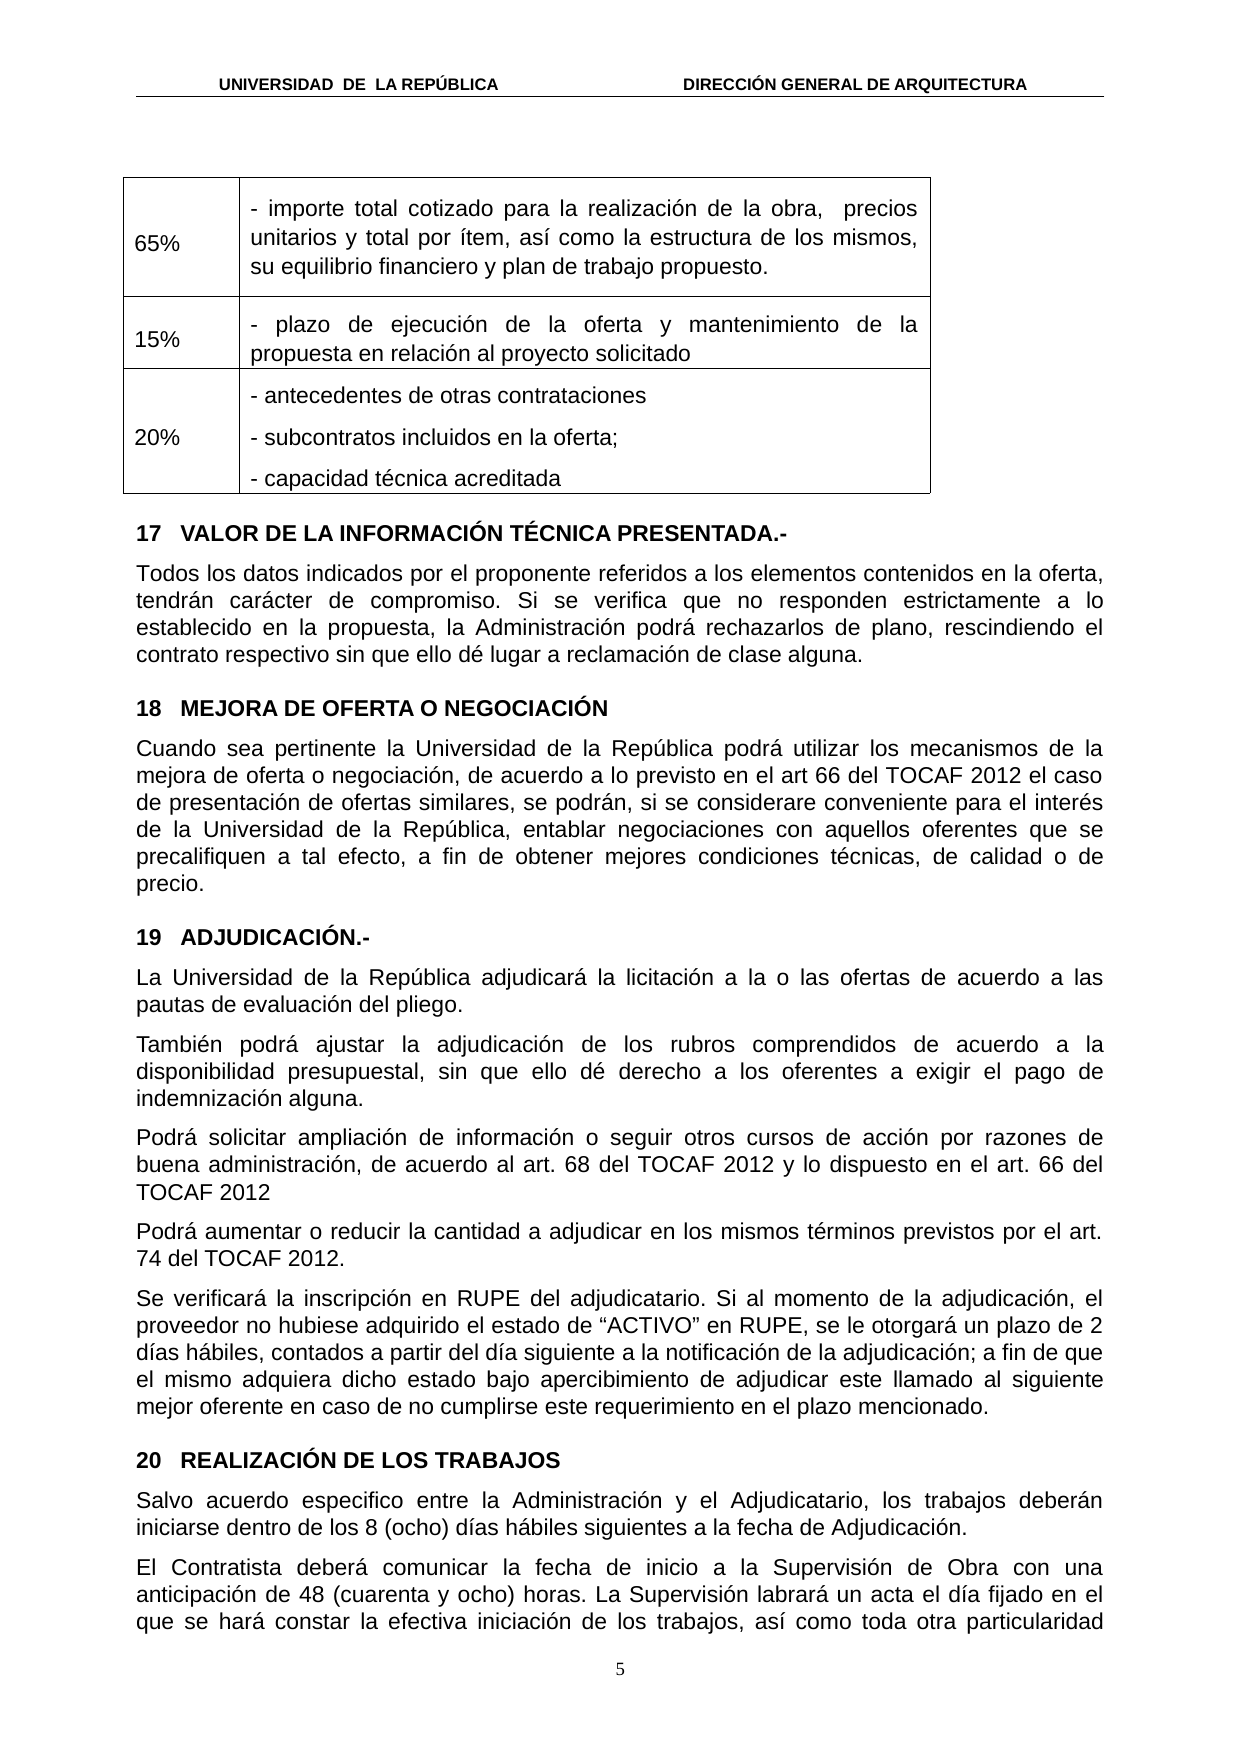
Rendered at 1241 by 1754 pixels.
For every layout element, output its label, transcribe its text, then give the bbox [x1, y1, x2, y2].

list MEJORA DE OFERTA O NEGOCIACIÓN [136, 693, 1104, 722]
table_cell 20% [124, 369, 239, 493]
list VALOR DE LA INFORMACIÓN TÉCNICA PRESENTADA.- [136, 518, 1104, 547]
text Todos los datos indicados por el proponente referidos a los elementos contenidos en la oferta, tendrán carácter de compromiso. Si se verifica que no responden estrictamente a lo establecido en la propuesta, la Administración podrá rechazarlos de plano, rescindiendo el contrato respectivo sin que ello dé lugar a reclamación de clase alguna. [136, 559, 1104, 668]
text Podrá solicitar ampliación de información o seguir otros cursos de acción por razones de buena administración, de acuerdo al art. 68 del TOCAF 2012 y lo dispuesto en el art. 66 del TOCAF 2012 [136, 1124, 1104, 1205]
text También podrá ajustar la adjudicación de los rubros comprendidos de acuerdo a la disponibilidad presupuestal, sin que ello dé derecho a los oferentes a exigir el pago de indemnización alguna. [136, 1030, 1104, 1112]
text Se verificará la inscripción en RUPE del adjudicatario. Si al momento de la adjudicación, el proveedor no hubiese adquirido el estado de “ACTIVO” en RUPE, se le otorgará un plazo de 2 días hábiles, contados a partir del día siguiente a la notificación de la adjudicación; a fin de que el mismo adquiera dicho estado bajo apercibimiento de adjudicar este llamado al siguiente mejor oferente en caso de no cumplirse este requerimiento en el plazo mencionado. [136, 1284, 1104, 1420]
list ADJUDICACIÓN.- [136, 922, 1104, 951]
text Cuando sea pertinente la Universidad de la República podrá utilizar los mecanismos de la mejora de oferta o negociación, de acuerdo a lo previsto en el art 66 del TOCAF 2012 el caso de presentación de ofertas similares, se podrán, si se considerare conveniente para el interés de la Universidad de la República, entablar negociaciones con aquellos oferentes que se precalifiquen a tal efecto, a fin de obtener mejores condiciones técnicas, de calidad o de precio. [136, 734, 1104, 897]
text El Contratista deberá comunicar la fecha de inicio a la Supervisión de Obra con una anticipación de 48 (cuarenta y ocho) horas. La Supervisión labrará un acta el día fijado en el que se hará constar la efectiva iniciación de los trabajos, así como toda otra particularidad [136, 1553, 1104, 1634]
table_cell 15% [124, 297, 239, 367]
text Podrá aumentar o reducir la cantidad a adjudicar en los mismos términos previstos por el art. 74 del TOCAF 2012. [136, 1218, 1104, 1272]
table_cell - plazo de ejecución de la oferta y mantenimiento de la propuesta en relación al proyecto solicitado [240, 297, 930, 367]
table_header 65% [124, 178, 239, 296]
list REALIZACIÓN DE LOS TRABAJOS [136, 1445, 1104, 1474]
text La Universidad de la República adjudicará la licitación a la o las ofertas de acuerdo a las pautas de evaluación del pliego. [136, 964, 1104, 1018]
table_header - importe total cotizado para la realización de la obra, precios unitarios y total por ítem, así como la estructura de los mismos, su equilibrio financiero y plan de trabajo propuesto. [240, 178, 930, 296]
text Salvo acuerdo especifico entre la Administración y el Adjudicatario, los trabajos deberán iniciarse dentro de los 8 (ocho) días hábiles siguientes a la fecha de Adjudicación. [136, 1487, 1104, 1541]
table_cell - antecedentes de otras contrataciones - subcontratos incluidos en la oferta; - capacidad técnica acreditada [240, 369, 930, 493]
